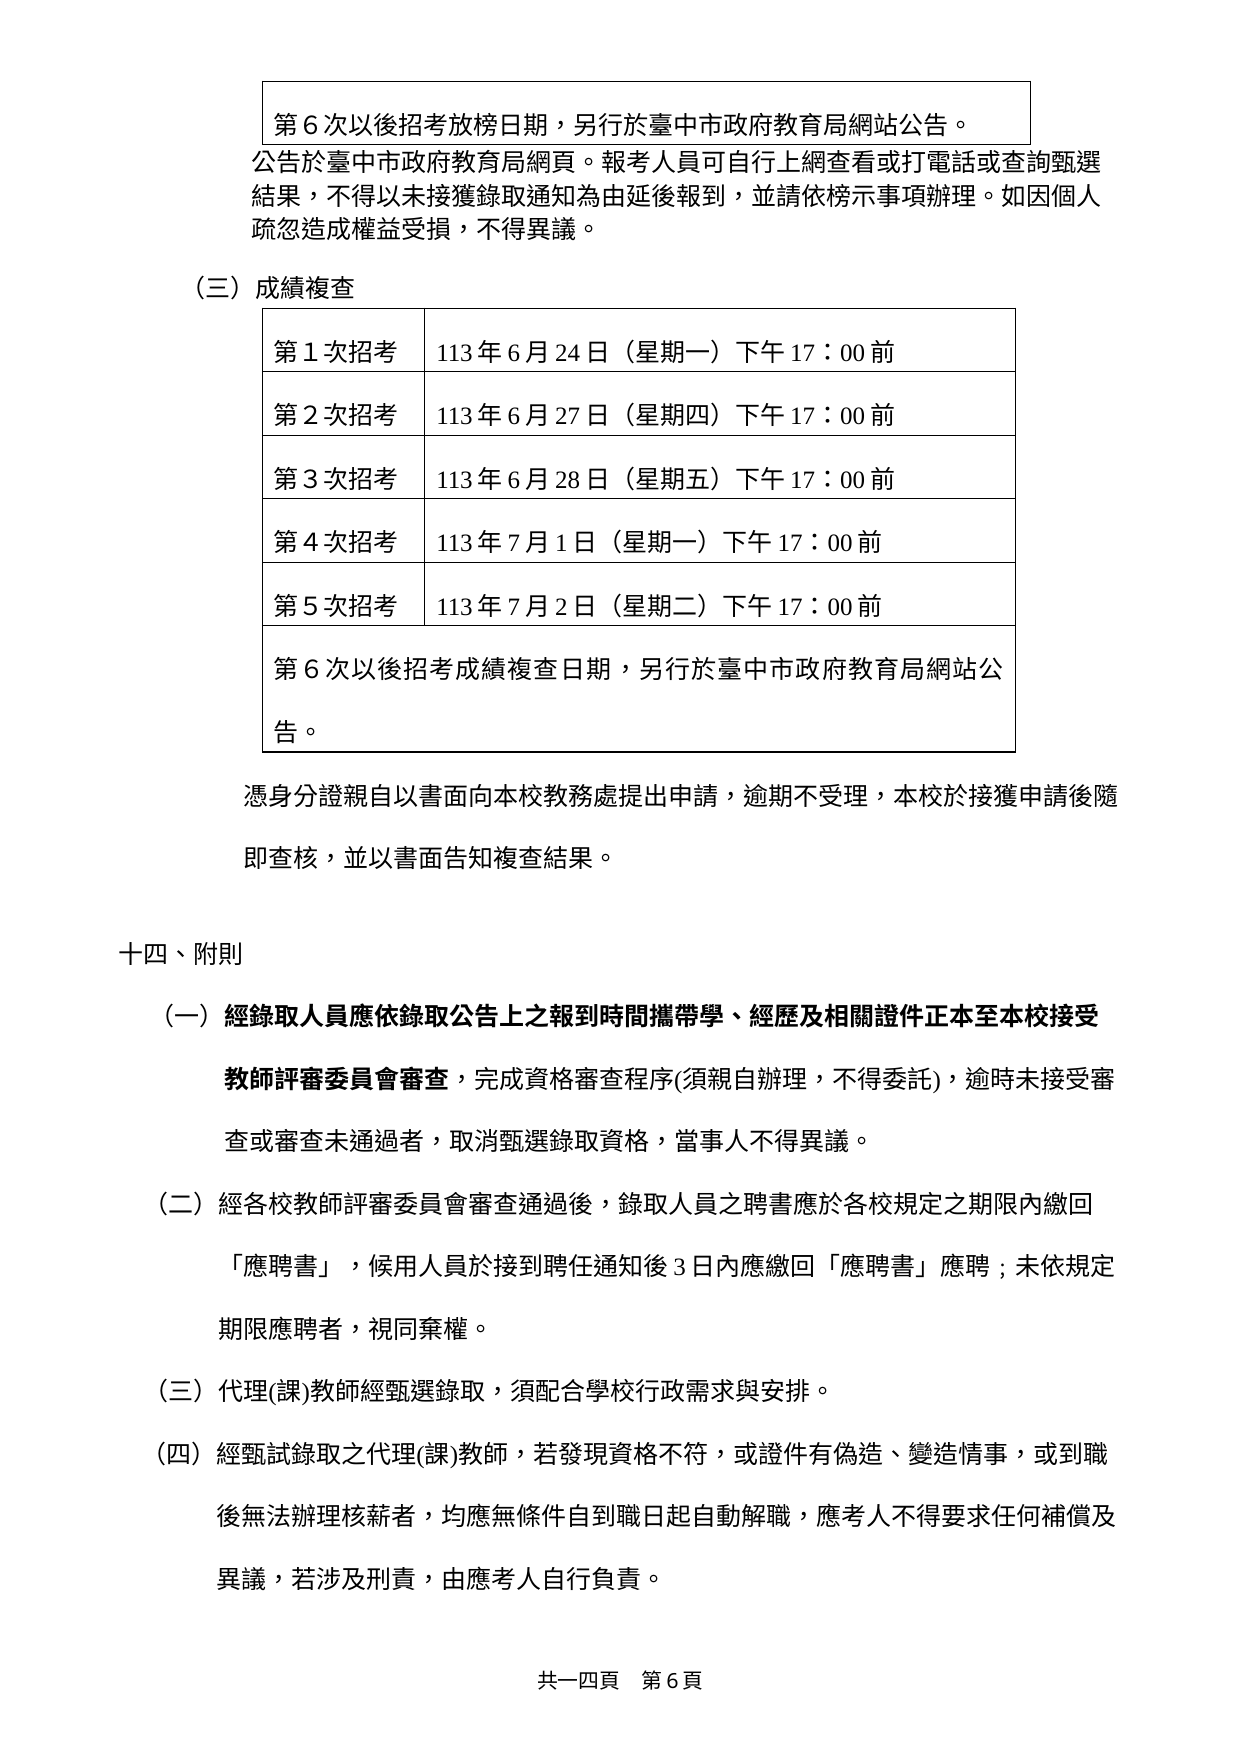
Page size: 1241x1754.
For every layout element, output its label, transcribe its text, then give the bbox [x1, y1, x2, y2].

text 憑身分證親自以書面向本校教務處提出申請，逾期不受理，本校於接獲申請後隨即查核，並以書面告知複查結果。 [243, 752, 1122, 877]
table_cell 第４次招考 [263, 499, 424, 562]
table_cell 第６次以後招考成績複查日期，另行於臺中市政府教育局網站公告。 [263, 626, 1015, 751]
table_header 第１次招考 [263, 309, 424, 371]
text 十四、附則 [118, 911, 1122, 973]
table_cell 第６次以後招考放榜日期，另行於臺中市政府教育局網站公告。 [263, 82, 1030, 144]
table_cell 第３次招考 [263, 436, 424, 498]
text （二）經各校教師評審委員會審查通過後，錄取人員之聘書應於各校規定之期限內繳回「應聘書」，候用人員於接到聘任通知後3日內應繳回「應聘書」應聘﹔未依規定期限應聘者，視同棄權。 [143, 1161, 1122, 1348]
table_cell 第２次招考 [263, 372, 424, 435]
table_cell 第５次招考 [263, 563, 424, 625]
table_cell 113年7月1日（星期一）下午17：00前 [425, 499, 1015, 562]
table_cell 113年6月27日（星期四）下午17：00前 [425, 372, 1015, 435]
table_cell 113年7月2日（星期二）下午17：00前 [425, 563, 1015, 625]
text （一）經錄取人員應依錄取公告上之報到時間攜帶學、經歷及相關證件正本至本校接受教師評審委員會審查，完成資格審查程序(須親自辦理，不得委託)，逾時未接受審查或審查未通過者，取消甄選錄取資格，當事人不得異議。 [149, 973, 1122, 1161]
text （四）經甄試錄取之代理(課)教師，若發現資格不符，或證件有偽造、變造情事，或到職後無法辦理核薪者，均應無條件自到職日起自動解職，應考人不得要求任何補償及異議，若涉及刑責，由應考人自行負責。 [141, 1411, 1122, 1598]
table_header 113年6月24日（星期一）下午17：00前 [425, 309, 1015, 371]
text 公告於臺中市政府教育局網頁。報考人員可自行上網查看或打電話或查詢甄選結果，不得以未接獲錄取通知為由延後報到，並請依榜示事項辦理。如因個人疏忽造成權益受損，不得異議。 [251, 145, 1122, 245]
text （三）代理(課)教師經甄選錄取，須配合學校行政需求與安排。 [118, 1348, 1122, 1411]
text （三）成績複查 [181, 245, 1122, 308]
table_cell 113年6月28日（星期五）下午17：00前 [425, 436, 1015, 498]
